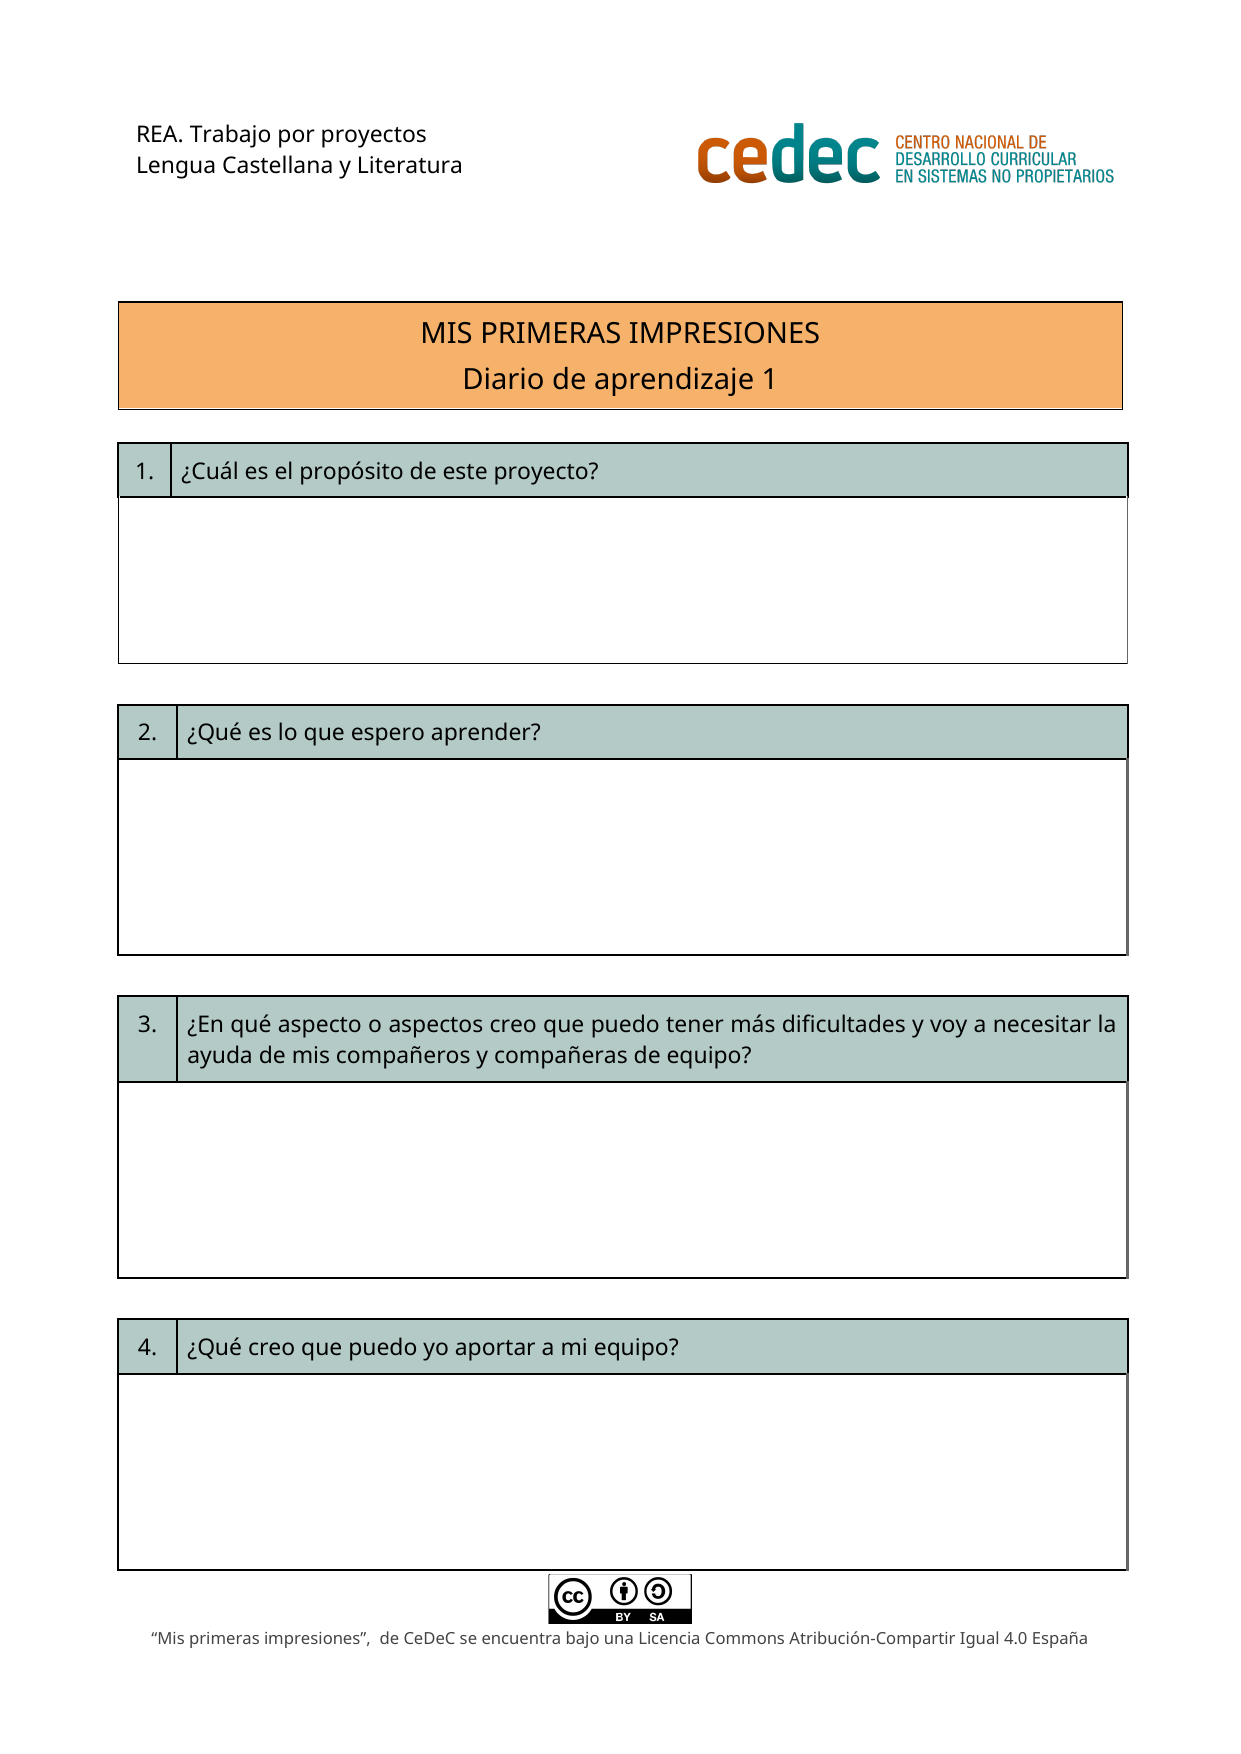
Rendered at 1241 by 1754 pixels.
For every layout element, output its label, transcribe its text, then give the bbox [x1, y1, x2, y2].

table_header ¿En qué aspecto o aspectos creo que puedo tener más dificultades y voy a necesitar la ayuda de mis compañeros y compañeras de equipo? [178, 997, 1127, 1081]
table_cell [119, 1375, 1126, 1569]
table_header ¿Qué es lo que espero aprender? [178, 706, 1127, 758]
table_header 4. [119, 1320, 176, 1372]
table_cell [119, 496, 1127, 663]
table_header 3. [119, 997, 176, 1081]
table_header MIS PRIMERAS IMPRESIONES Diario de aprendizaje 1 [119, 303, 1122, 408]
table_header ¿Qué creo que puedo yo aportar a mi equipo? [178, 1320, 1127, 1372]
table_cell [119, 760, 1126, 954]
table_header 1. [119, 444, 170, 496]
table_header ¿Cuál es el propósito de este proyecto? [172, 444, 1127, 496]
table_cell [119, 1083, 1126, 1277]
picture [693, 117, 1120, 191]
picture [548, 1574, 692, 1624]
table_header 2. [119, 706, 176, 758]
